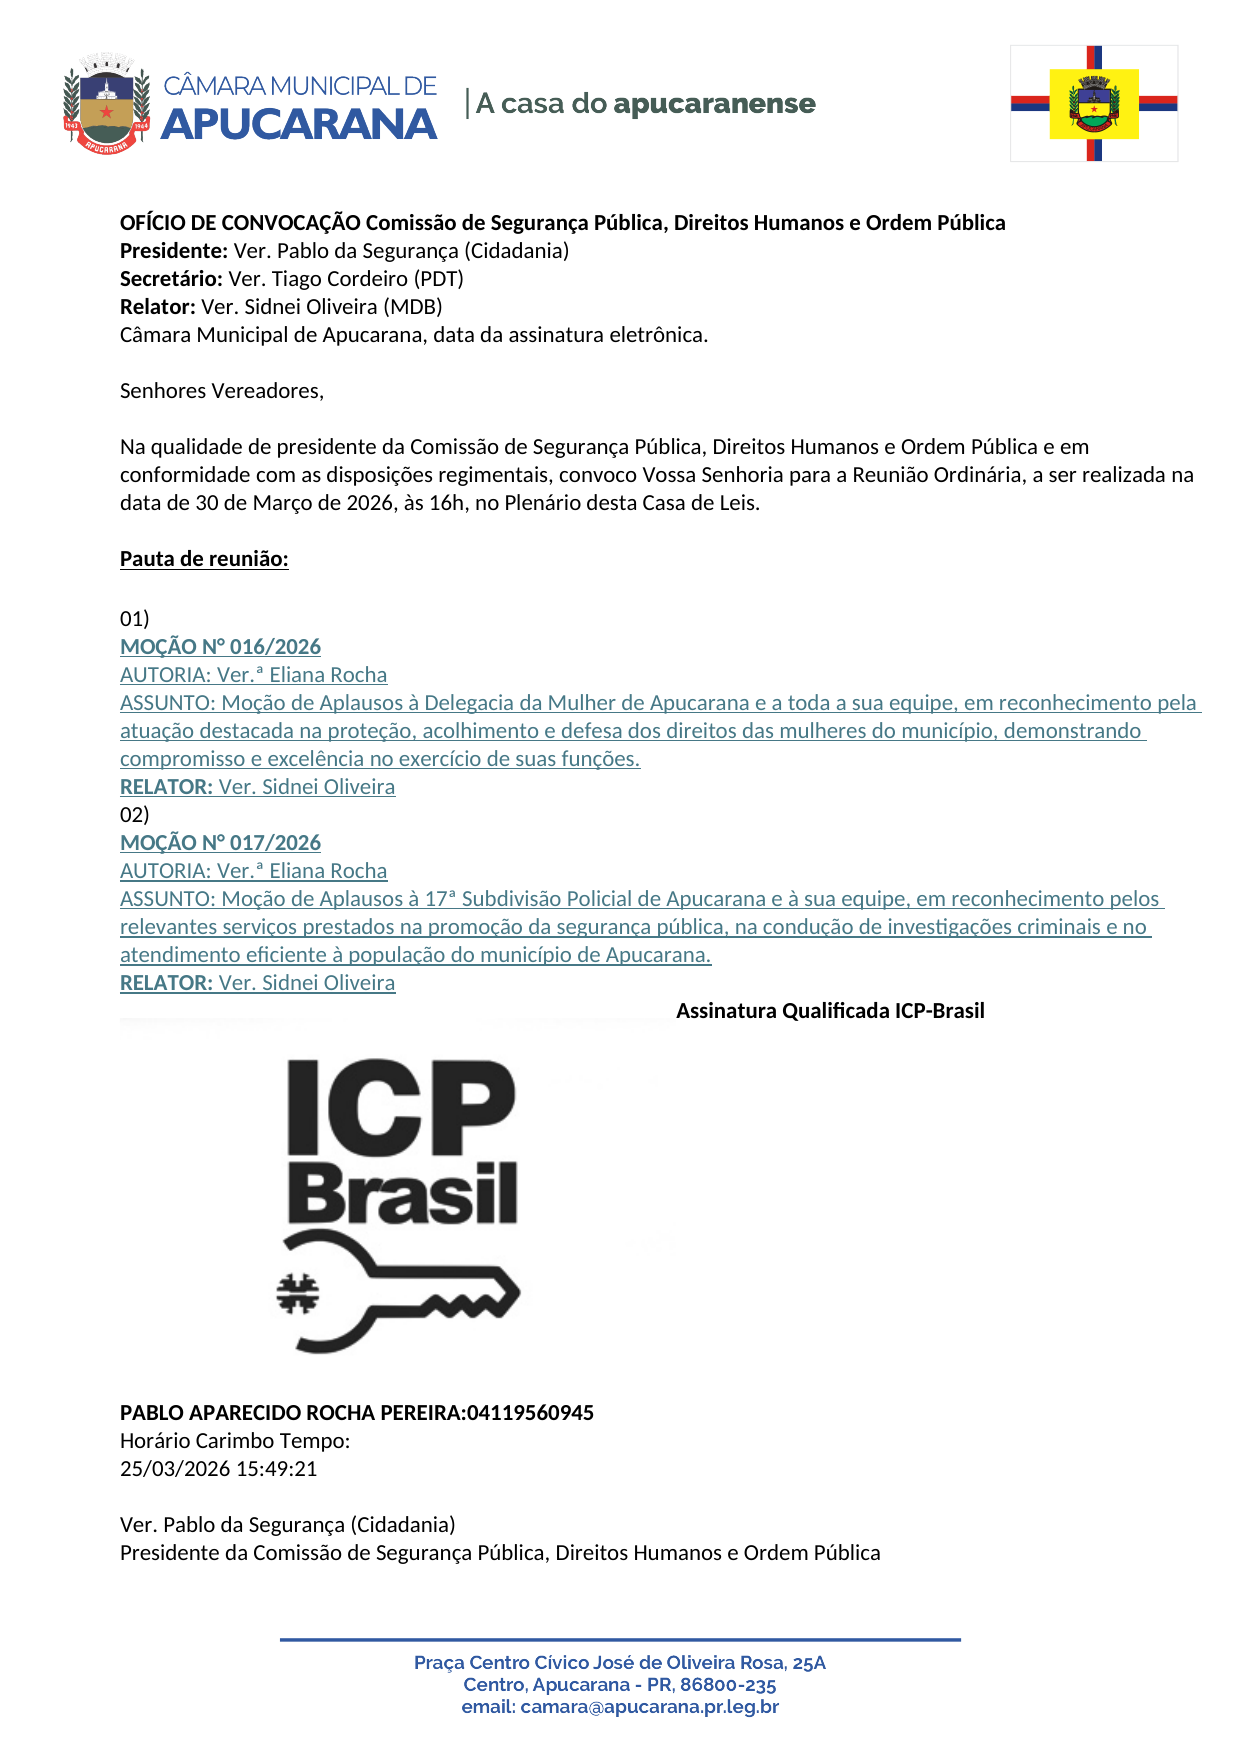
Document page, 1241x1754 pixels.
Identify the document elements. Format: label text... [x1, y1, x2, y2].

table_header OFÍCIO DE CONVOCAÇÃO Comissão de Segurança Pública, Direitos Humanos e Ordem Pública Presidente: Ver. Pablo da Segurança (Cidadania) Secretário: Ver. Tiago Cordeiro (PDT) Relator: Ver. Sidnei Oliveira (MDB) Câmara Municipal de Apucarana, data da assinatura eletrônica. Senhores Vereadores, Na qualidade de presidente da Comissão de Segurança Pública, Direitos Humanos e Ordem Pública e em conformidade com as disposições regimentais, convoco Vossa Senhoria para a Reunião Ordinária, a ser realizada na data de 30 de Março de 2026, às 16h, no Plenário desta Casa de Leis. Pauta de reunião: [118, 207, 1212, 602]
table_cell 01) MOÇÃO N° 016/2026 AUTORIA: Ver.ª Eliana Rocha ASSUNTO: Moção de Aplausos à Delegacia da Mulher de Apucarana e a toda a sua equipe, em reconhecimento pela atuação destacada na proteção, acolhimento e defesa dos direitos das mulheres do município, demonstrando compromisso e excelência no exercício de suas funções. RELATOR: Ver. Sidnei Oliveira 02) MOÇÃO N° 017/2026 AUTORIA: Ver.ª Eliana Rocha ASSUNTO: Moção de Aplausos à 17ª Subdivisão Policial de Apucarana e à sua equipe, em reconhecimento pelos relevantes serviços prestados na promoção da segurança pública, na condução de investigações criminais e no atendimento eficiente à população do município de Apucarana. RELATOR: Ver. Sidnei Oliveira Assinatura Qualificada ICP-Brasil PABLO APARECIDO ROCHA PEREIRA:04119560945 Horário Carimbo Tempo: 25/03/2026 15:49:21 Ver. Pablo da Segurança (Cidadania) Presidente da Comissão de Segurança Pública, Direitos Humanos e Ordem Pública [118, 602, 1212, 1568]
